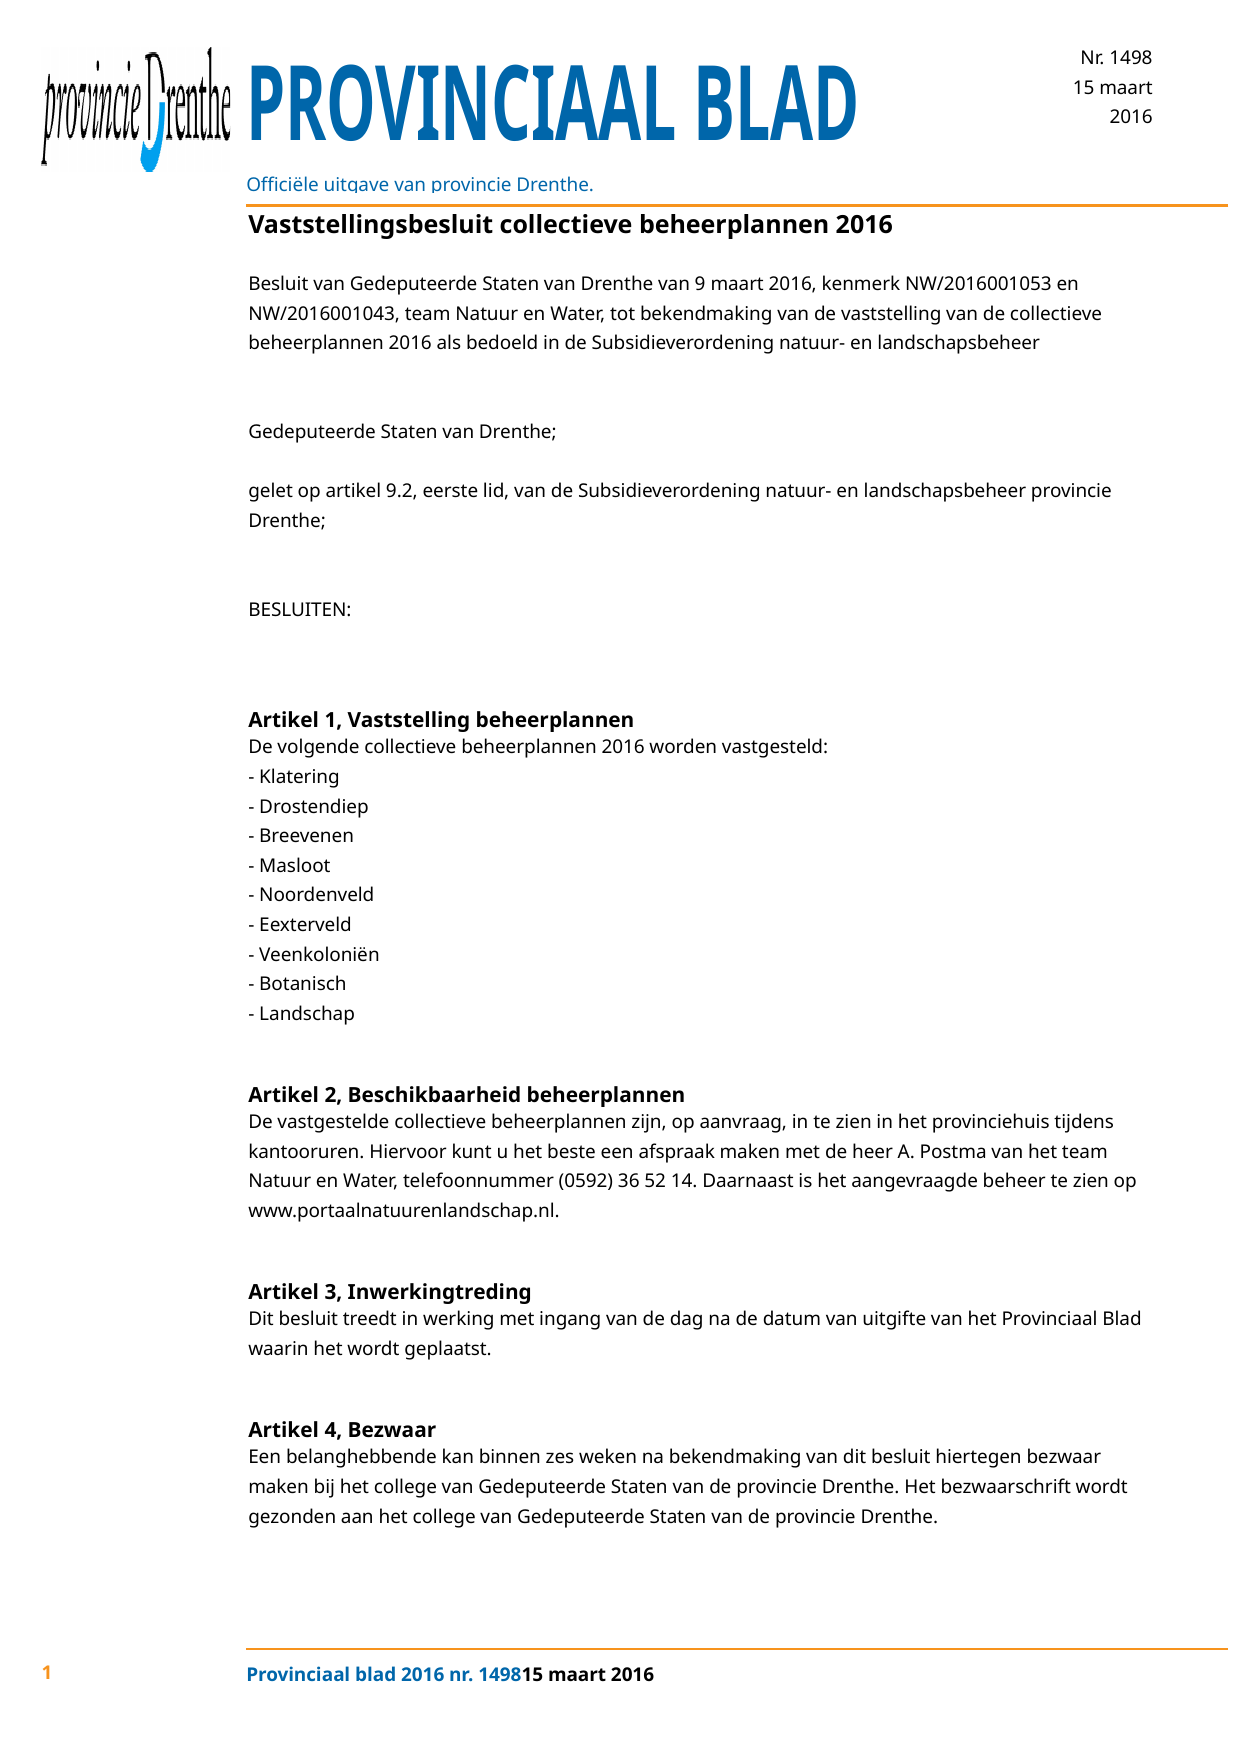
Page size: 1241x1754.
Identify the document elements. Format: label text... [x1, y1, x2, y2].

text - Botanisch [248, 970, 1152, 996]
text BESLUITEN: [248, 596, 1152, 621]
text De volgende collectieve beheerplannen 2016 worden vastgesteld: [248, 734, 1152, 759]
text Besluit van Gedeputeerde Staten van Drenthe van 9 maart 2016, kenmerk NW/2016001053 en NW/2016001043, team Natuur en Water, tot bekendmaking van de vaststelling van de collectieve beheerplannen 2016 als bedoeld in de Subsidieverordening natuur- en landschapsbeheer [248, 270, 1152, 355]
text Artikel 3, Inwerkingtreding [248, 1277, 1152, 1306]
text - Masloot [248, 852, 1152, 878]
text Artikel 2, Beschikbaarheid beheerplannen [248, 1080, 1152, 1108]
text Gedeputeerde Staten van Drenthe; [248, 418, 1152, 444]
text maken bij het college van Gedeputeerde Staten van de provincie Drenthe. Het bezwaarschrift wordt gezonden aan het college van Gedeputeerde Staten van de provincie Drenthe. [248, 1473, 1152, 1528]
text - Noordenveld [248, 882, 1152, 907]
text Artikel 4, Bezwaar [248, 1415, 1152, 1444]
text - Drostendiep [248, 793, 1152, 819]
text - Veenkoloniën [248, 941, 1152, 967]
text Artikel 1, Vaststelling beheerplannen [248, 705, 1152, 734]
text Vaststellingsbesluit collectieve beheerplannen 2016 [248, 207, 1152, 241]
text - Eexterveld [248, 911, 1152, 937]
text - Breevenen [248, 822, 1152, 848]
text gelet op artikel 9.2, eerste lid, van de Subsidieverordening natuur- en landschapsbeheer provincie Drenthe; [248, 477, 1152, 533]
text De vastgestelde collectieve beheerplannen zijn, op aanvraag, in te zien in het provinciehuis tijdens kantooruren. Hiervoor kunt u het beste een afspraak maken met de heer A. Postma van het team Natuur en Water, telefoonnummer (0592) 36 52 14. Daarnaast is het aangevraagde beheer te zien op www.portaalnatuurenlandschap.nl. [248, 1108, 1152, 1223]
text Dit besluit treedt in werking met ingang van de dag na de datum van uitgifte van het Provinciaal Blad waarin het wordt geplaatst. [248, 1306, 1152, 1361]
text - Klatering [248, 763, 1152, 789]
text - Landschap [248, 1000, 1152, 1026]
text Een belanghebbende kan binnen zes weken na bekendmaking van dit besluit hiertegen bezwaar [248, 1444, 1152, 1469]
picture [41, 47, 231, 172]
